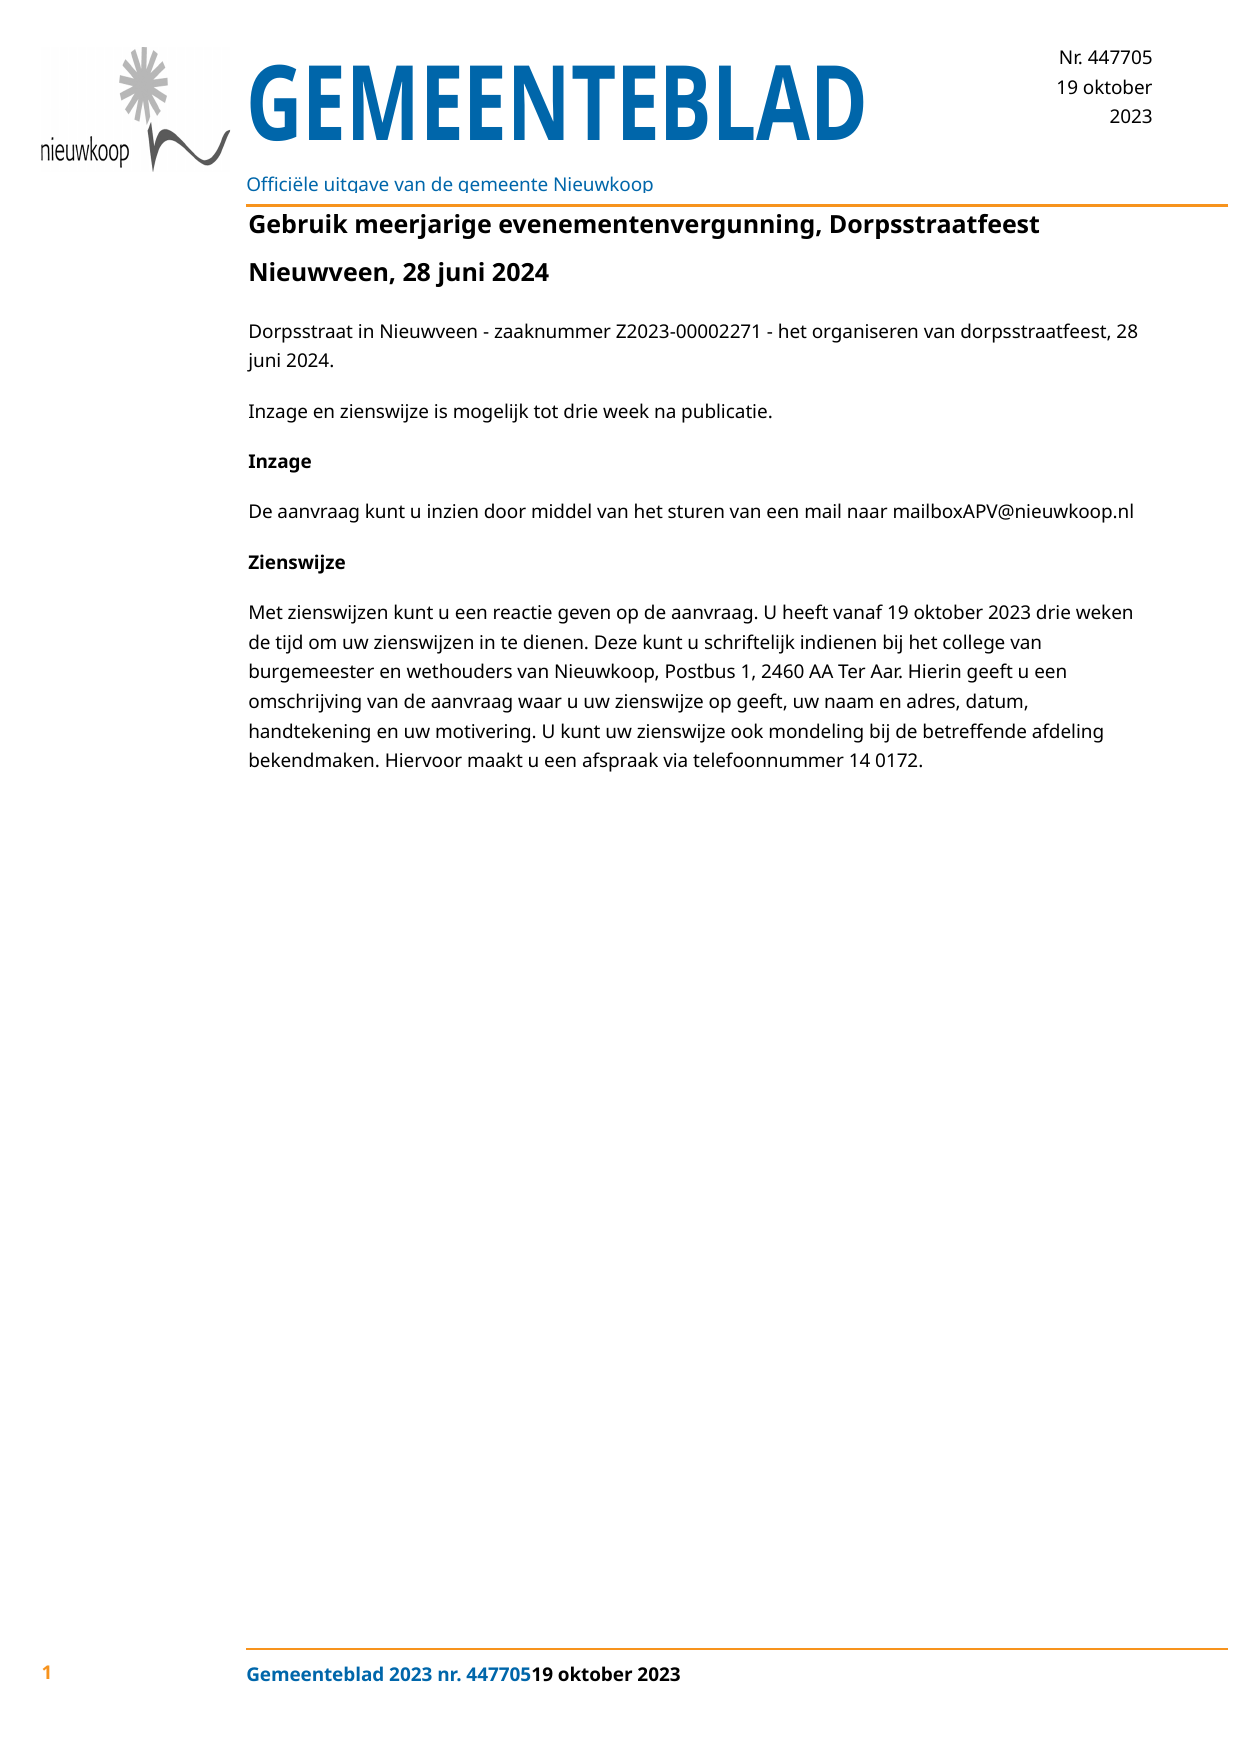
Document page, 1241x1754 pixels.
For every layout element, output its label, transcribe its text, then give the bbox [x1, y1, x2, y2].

text Met zienswijzen kunt u een reactie geven op de aanvraag. U heeft vanaf 19 oktober 2023 drie weken de tijd om uw zienswijzen in te dienen. Deze kunt u schriftelijk indienen bij het college van burgemeester en wethouders van Nieuwkoop, Postbus 1, 2460 AA Ter Aar. Hierin geeft u een omschrijving van de aanvraag waar u uw zienswijze op geeft, uw naam en adres, datum, handtekening en uw motivering. U kunt uw zienswijze ook mondeling bij de betreffende afdeling bekendmaken. Hiervoor maakt u een afspraak via telefoonnummer 14 0172. [248, 599, 1152, 773]
text Gebruik meerjarige evenementenvergunning, Dorpsstraatfeest Nieuwveen, 28 juni 2024 [248, 207, 1152, 288]
text Dorpsstraat in Nieuwveen - zaaknummer Z2023-00002271 - het organiseren van dorpsstraatfeest, 28 juni 2024. [248, 318, 1152, 373]
text Inzage en zienswijze is mogelijk tot drie week na publicatie. [248, 398, 1152, 424]
text De aanvraag kunt u inzien door middel van het sturen van een mail naar mailboxAPV@nieuwkoop.nl [248, 499, 1152, 524]
text Inzage [248, 448, 1152, 474]
picture [41, 47, 231, 172]
text Zienswijze [248, 549, 1152, 575]
